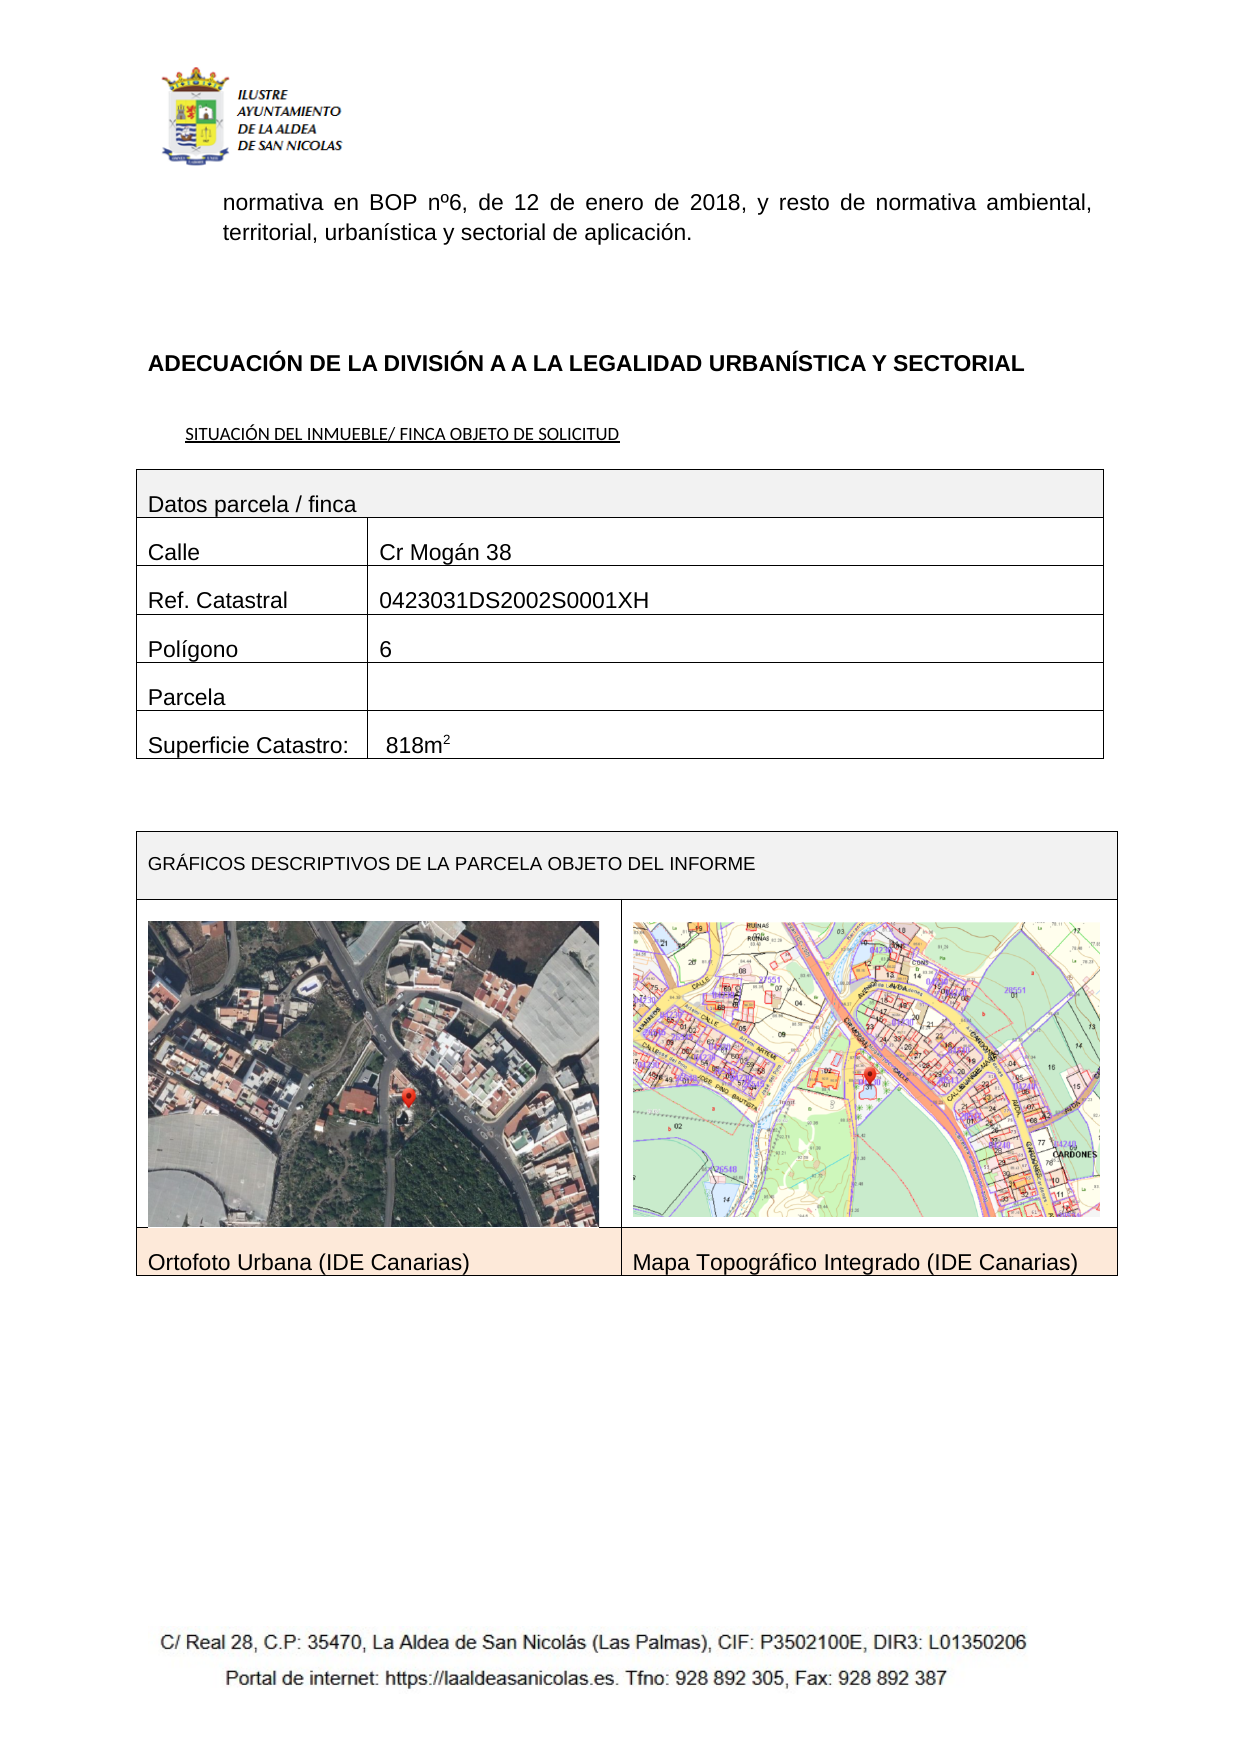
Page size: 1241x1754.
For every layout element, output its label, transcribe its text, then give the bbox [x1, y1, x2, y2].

picture [633, 921, 1100, 1218]
table_cell Ortofoto Urbana (IDE Canarias) [137, 1228, 621, 1275]
table_cell [137, 900, 621, 1228]
table_cell Parcela [137, 663, 367, 710]
table_cell Ref. Catastral [137, 566, 367, 614]
table_cell [368, 663, 1103, 710]
table_cell Cr Mogán 38 [368, 518, 1103, 565]
picture [148, 59, 358, 173]
table_cell Calle [137, 518, 367, 565]
text SITUACIÓN DEL INMUEBLE/ FINCA OBJETO DE SOLICITUD [185, 422, 1093, 445]
table_cell Superficie Catastro: [137, 711, 367, 758]
list normativa en BOP nº6, de 12 de enero de 2018, y resto de normativa ambiental, territorial, urbanística y sectorial de aplicación. [185, 188, 1093, 245]
picture [148, 921, 600, 1227]
table_cell [622, 900, 1117, 1227]
picture [148, 1626, 1034, 1694]
table_header GRÁFICOS DESCRIPTIVOS DE LA PARCELA OBJETO DEL INFORME [137, 832, 1117, 899]
table_header Datos parcela / finca [137, 470, 1103, 517]
table_cell Mapa Topográfico Integrado (IDE Canarias) [622, 1228, 1117, 1275]
table_cell 818m2 [368, 711, 1103, 758]
subtitle AdecUAción de la división a a la legalidad urbanística y sectorial [148, 350, 1093, 376]
table_cell Polígono [137, 615, 367, 662]
table_cell 0423031DS2002S0001XH [368, 566, 1103, 614]
table_cell 6 [368, 615, 1103, 662]
